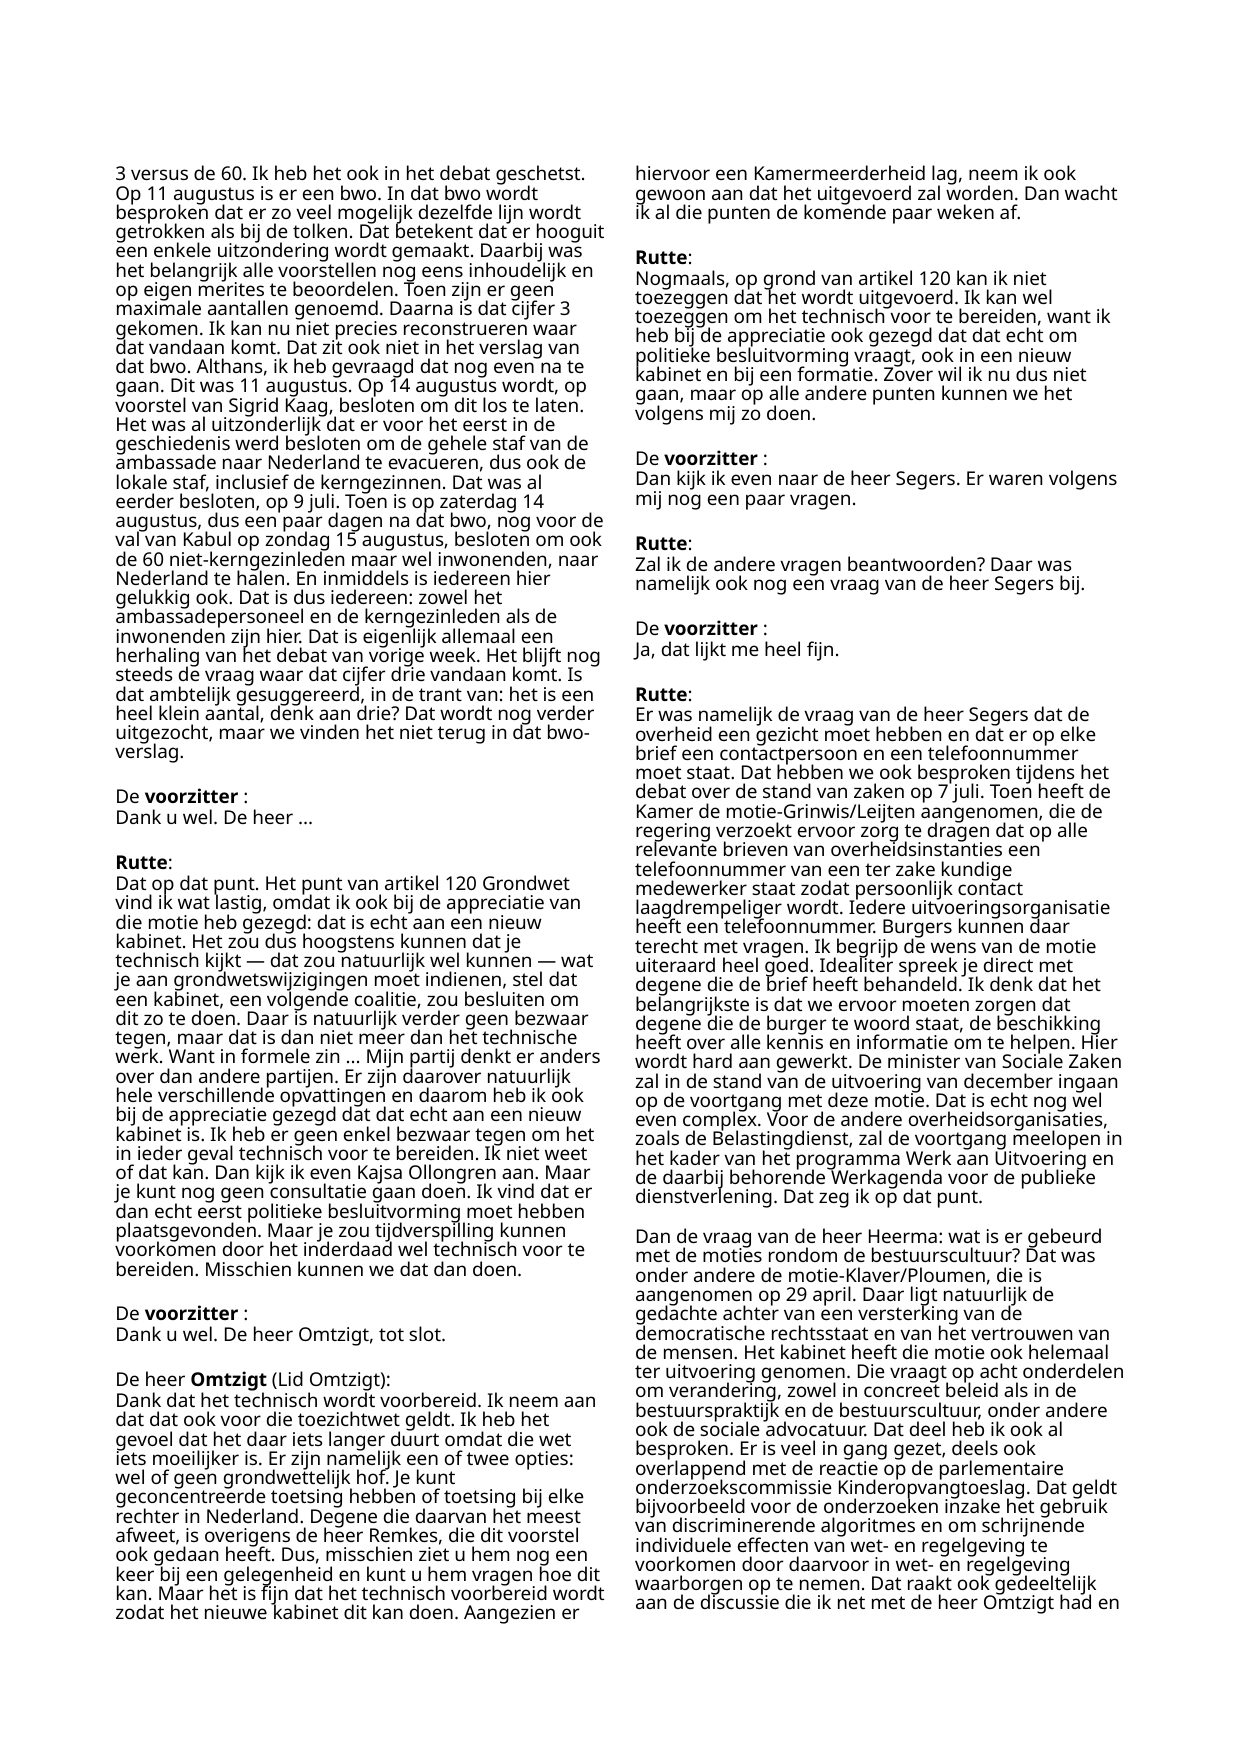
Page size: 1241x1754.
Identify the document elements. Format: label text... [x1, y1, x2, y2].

text hiervoor een Kamermeerderheid lag, neem ik ook gewoon aan dat het uitgevoerd zal worden. Dan wacht ik al die punten de komende paar weken af. [635, 165, 1125, 223]
text Dank u wel. De heer Omtzigt, tot slot. [115, 1326, 605, 1346]
text De voorzitter : [635, 615, 1125, 641]
text Nogmaals, op grond van artikel 120 kan ik niet toezeggen dat het wordt uitgevoerd. Ik kan wel toezeggen om het technisch voor te bereiden, want ik heb bij de appreciatie ook gezegd dat dat echt om politieke besluitvorming vraagt, ook in een nieuw kabinet en bij een formatie. Zover wil ik nu dus niet gaan, maar op alle andere punten kunnen we het volgens mij zo doen. [635, 270, 1125, 424]
text Dank u wel. De heer ... [115, 809, 605, 828]
text Dan kijk ik even naar de heer Segers. Er waren volgens mij nog een paar vragen. [635, 470, 1125, 509]
text Dank dat het technisch wordt voorbereid. Ik neem aan dat dat ook voor die toezichtwet geldt. Ik heb het gevoel dat het daar iets langer duurt omdat die wet iets moeilijker is. Er zijn namelijk een of twee opties: wel of geen grondwettelijk hof. Je kunt geconcentreerde toetsing hebben of toetsing bij elke rechter in Nederland. Degene die daarvan het meest afweet, is overigens de heer Remkes, die dit voorstel ook gedaan heeft. Dus, misschien ziet u hem nog een keer bij een gelegenheid en kunt u hem vragen hoe dit kan. Maar het is fijn dat het technisch voorbereid wordt zodat het nieuwe kabinet dit kan doen. Aangezien er [115, 1392, 605, 1623]
text Rutte: [635, 244, 1125, 270]
text Rutte: [635, 530, 1125, 556]
text Zal ik de andere vragen beantwoorden? Daar was namelijk ook nog een vraag van de heer Segers bij. [635, 556, 1125, 594]
text Dat op dat punt. Het punt van artikel 120 Grondwet vind ik wat lastig, omdat ik ook bij de appreciatie van die motie heb gezegd: dat is echt aan een nieuw kabinet. Het zou dus hoogstens kunnen dat je technisch kijkt — dat zou natuurlijk wel kunnen — wat je aan grondwetswijzigingen moet indienen, stel dat een kabinet, een volgende coalitie, zou besluiten om dit zo te doen. Daar is natuurlijk verder geen bezwaar tegen, maar dat is dan niet meer dan het technische werk. Want in formele zin ... Mijn partij denkt er anders over dan andere partijen. Er zijn daarover natuurlijk hele verschillende opvattingen en daarom heb ik ook bij de appreciatie gezegd dat dat echt aan een nieuw kabinet is. Ik heb er geen enkel bezwaar tegen om het in ieder geval technisch voor te bereiden. Ik niet weet of dat kan. Dan kijk ik even Kajsa Ollongren aan. Maar je kunt nog geen consultatie gaan doen. Ik vind dat er dan echt eerst politieke besluitvorming moet hebben plaatsgevonden. Maar je zou tijdverspilling kunnen voorkomen door het inderdaad wel technisch voor te bereiden. Misschien kunnen we dat dan doen. [115, 875, 605, 1280]
text De voorzitter : [635, 445, 1125, 470]
text De voorzitter : [115, 1301, 605, 1326]
text De heer Omtzigt (Lid Omtzigt): [115, 1366, 605, 1392]
text Rutte: [115, 849, 605, 875]
text 3 versus de 60. Ik heb het ook in het debat geschetst. Op 11 augustus is er een bwo. In dat bwo wordt besproken dat er zo veel mogelijk dezelfde lijn wordt getrokken als bij de tolken. Dat betekent dat er hooguit een enkele uitzondering wordt gemaakt. Daarbij was het belangrijk alle voorstellen nog eens inhoudelijk en op eigen merites te beoordelen. Toen zijn er geen maximale aantallen genoemd. Daarna is dat cijfer 3 gekomen. Ik kan nu niet precies reconstrueren waar dat vandaan komt. Dat zit ook niet in het verslag van dat bwo. Althans, ik heb gevraagd dat nog even na te gaan. Dit was 11 augustus. Op 14 augustus wordt, op voorstel van Sigrid Kaag, besloten om dit los te laten. Het was al uitzonderlijk dat er voor het eerst in de geschiedenis werd besloten om de gehele staf van de ambassade naar Nederland te evacueren, dus ook de lokale staf, inclusief de kerngezinnen. Dat was al eerder besloten, op 9 juli. Toen is op zaterdag 14 augustus, dus een paar dagen na dat bwo, nog voor de val van Kabul op zondag 15 augustus, besloten om ook de 60 niet-kerngezinleden maar wel inwonenden, naar Nederland te halen. En inmiddels is iedereen hier gelukkig ook. Dat is dus iedereen: zowel het ambassadepersoneel en de kerngezinleden als de inwonenden zijn hier. Dat is eigenlijk allemaal een herhaling van het debat van vorige week. Het blijft nog steeds de vraag waar dat cijfer drie vandaan komt. Is dat ambtelijk gesuggereerd, in de trant van: het is een heel klein aantal, denk aan drie? Dat wordt nog verder uitgezocht, maar we vinden het niet terug in dat bwo-verslag. [115, 165, 605, 763]
text De voorzitter : [115, 783, 605, 809]
text Rutte: [635, 681, 1125, 706]
text Er was namelijk de vraag van de heer Segers dat de overheid een gezicht moet hebben en dat er op elke brief een contactpersoon en een telefoonnummer moet staat. Dat hebben we ook besproken tijdens het debat over de stand van zaken op 7 juli. Toen heeft de Kamer de motie-Grinwis/Leijten aangenomen, die de regering verzoekt ervoor zorg te dragen dat op alle relevante brieven van overheidsinstanties een telefoonnummer van een ter zake kundige medewerker staat zodat persoonlijk contact laagdrempeliger wordt. Iedere uitvoeringsorganisatie heeft een telefoonnummer. Burgers kunnen daar terecht met vragen. Ik begrijp de wens van de motie uiteraard heel goed. Idealiter spreek je direct met degene die de brief heeft behandeld. Ik denk dat het belangrijkste is dat we ervoor moeten zorgen dat degene die de burger te woord staat, de beschikking heeft over alle kennis en informatie om te helpen. Hier wordt hard aan gewerkt. De minister van Sociale Zaken zal in de stand van de uitvoering van december ingaan op de voortgang met deze motie. Dat is echt nog wel even complex. Voor de andere overheidsorganisaties, zoals de Belastingdienst, zal de voortgang meelopen in het kader van het programma Werk aan Uitvoering en de daarbij behorende Werkagenda voor de publieke dienstverlening. Dat zeg ik op dat punt. [635, 706, 1125, 1207]
text Dan de vraag van de heer Heerma: wat is er gebeurd met de moties rondom de bestuurscultuur? Dat was onder andere de motie-Klaver/Ploumen, die is aangenomen op 29 april. Daar ligt natuurlijk de gedachte achter van een versterking van de democratische rechtsstaat en van het vertrouwen van de mensen. Het kabinet heeft die motie ook helemaal ter uitvoering genomen. Die vraagt op acht onderdelen om verandering, zowel in concreet beleid als in de bestuurspraktijk en de bestuurscultuur, onder andere ook de sociale advocatuur. Dat deel heb ik ook al besproken. Er is veel in gang gezet, deels ook overlappend met de reactie op de parlementaire onderzoekscommissie Kinderopvangtoeslag. Dat geldt bijvoorbeeld voor de onderzoeken inzake het gebruik van discriminerende algoritmes en om schrijnende individuele effecten van wet- en regelgeving te voorkomen door daarvoor in wet- en regelgeving waarborgen op te nemen. Dat raakt ook gedeeltelijk aan de discussie die ik net met de heer Omtzigt had en [635, 1228, 1125, 1614]
text Ja, dat lijkt me heel fijn. [635, 641, 1125, 660]
